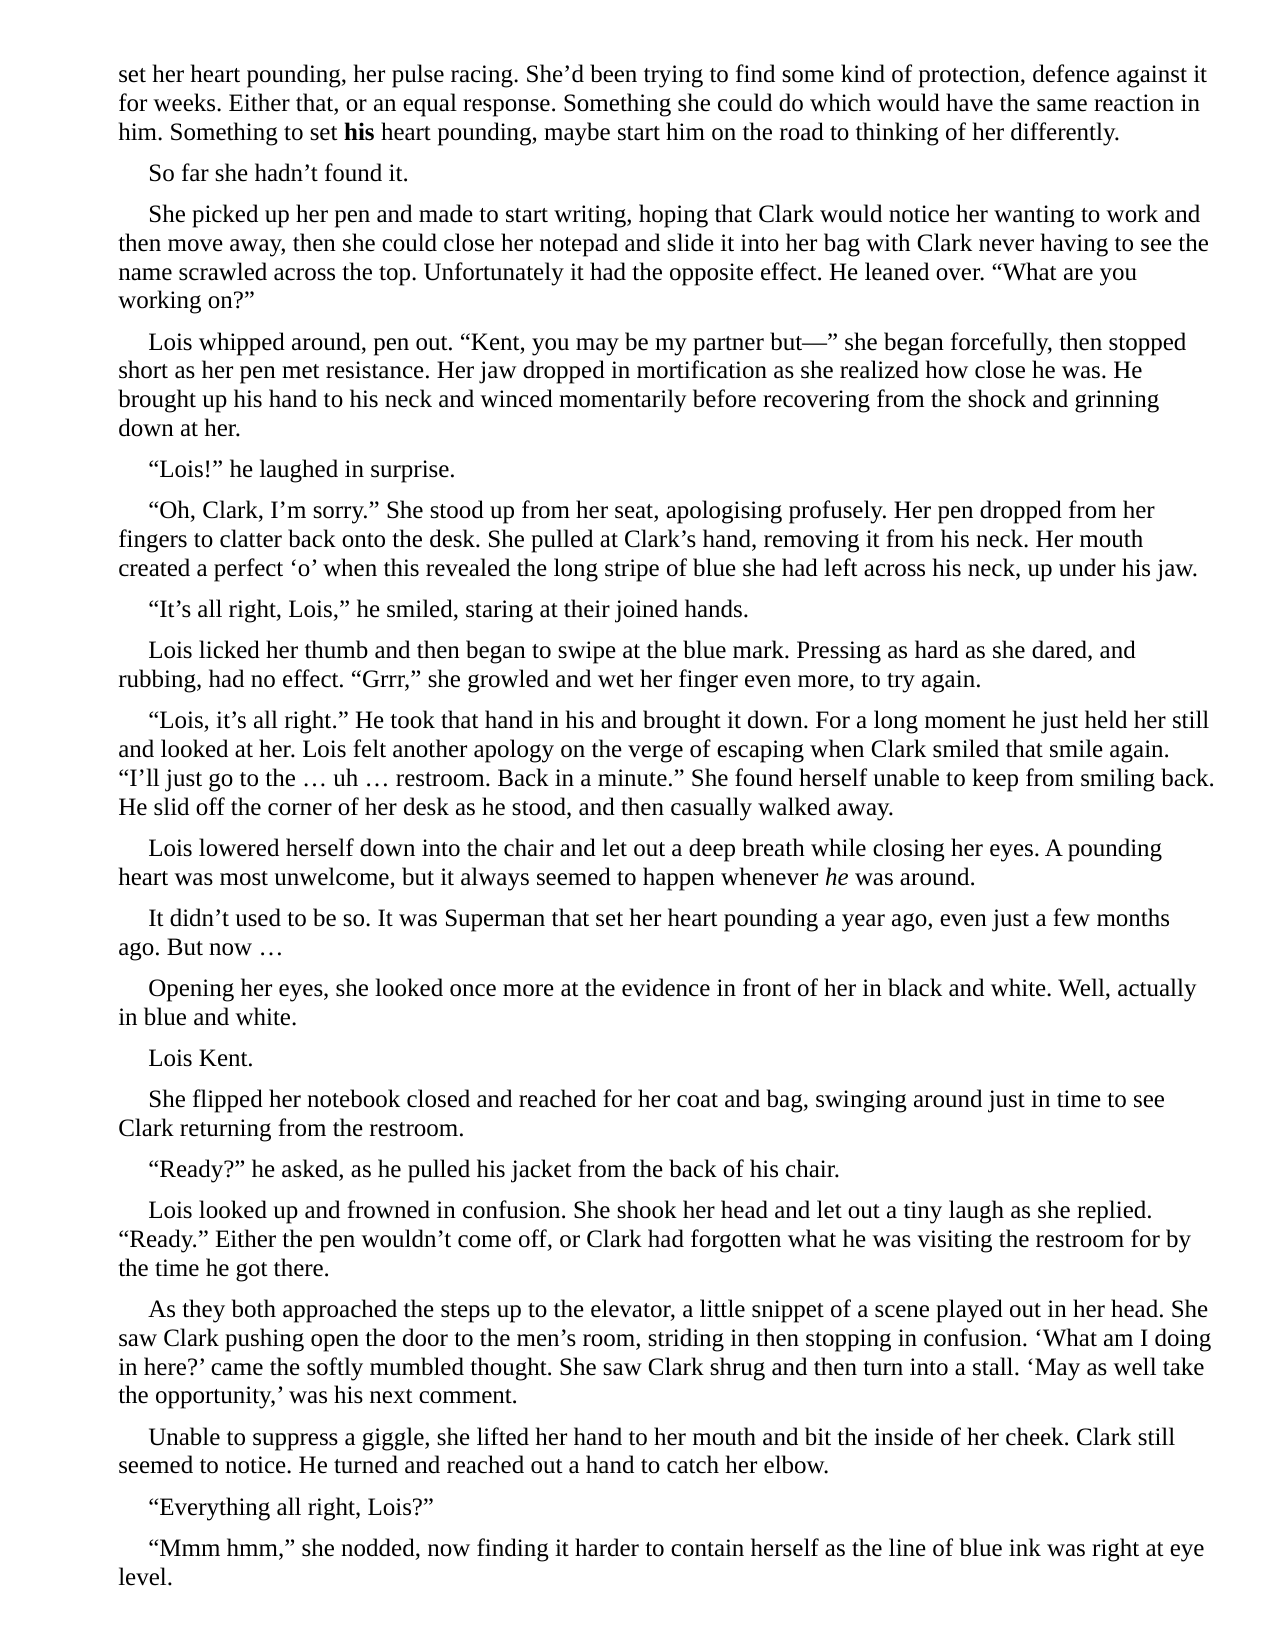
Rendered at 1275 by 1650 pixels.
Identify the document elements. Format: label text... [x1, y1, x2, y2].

text “It’s all right, Lois,” he smiled, staring at their joined hands. [118, 594, 1216, 623]
text set her heart pounding, her pulse racing. She’d been trying to find some kind of protection, defence against it for weeks. Either that, or an equal response. Something she could do which would have the same reaction in him. Something to set his heart pounding, maybe start him on the road to thinking of her differently. [118, 59, 1216, 145]
text “Everything all right, Lois?” [118, 1492, 1216, 1520]
text Opening her eyes, she looked once more at the evidence in front of her in black and white. Well, actually in blue and white. [118, 973, 1216, 1030]
text “Oh, Clark, I’m sorry.” She stood up from her seat, apologising profusely. Her pen dropped from her fingers to clatter back onto the desk. She pulled at Clark’s hand, removing it from his neck. Her mouth created a perfect ‘o’ when this revealed the long stripe of blue she had left across his neck, up under his jaw. [118, 495, 1216, 582]
text “Mmm hmm,” she nodded, now finding it harder to contain herself as the line of blue ink was right at eye level. [118, 1533, 1216, 1590]
text Unable to suppress a giggle, she lifted her hand to her mouth and bit the inside of her cheek. Clark still seemed to notice. He turned and reached out a hand to catch her elbow. [118, 1422, 1216, 1479]
text “Lois, it’s all right.” He took that hand in his and brought it down. For a long moment he just held her still and looked at her. Lois felt another apology on the verge of escaping when Clark smiled that smile again. “I’ll just go to the … uh … restroom. Back in a minute.” She found herself unable to keep from smiling back. He slid off the corner of her desk as he stood, and then casually walked away. [118, 705, 1216, 820]
text Lois licked her thumb and then began to swipe at the blue mark. Pressing as hard as she dared, and rubbing, had no effect. “Grrr,” she growled and wet her finger even more, to try again. [118, 635, 1216, 693]
text “Lois!” he laughed in surprise. [118, 454, 1216, 483]
text As they both approached the steps up to the elevator, a little snippet of a scene played out in her head. She saw Clark pushing open the door to the men’s room, striding in then stopping in confusion. ‘What am I doing in here?’ came the softly mumbled thought. She saw Clark shrug and then turn into a stall. ‘May as well take the opportunity,’ was his next comment. [118, 1294, 1216, 1409]
text Lois looked up and frowned in confusion. She shook her head and let out a tiny laugh as she replied. “Ready.” Either the pen wouldn’t come off, or Clark had forgotten what he was visiting the restroom for by the time he got there. [118, 1195, 1216, 1282]
text Lois lowered herself down into the chair and let out a deep breath while closing her eyes. A pounding heart was most unwelcome, but it always seemed to happen whenever he was around. [118, 833, 1216, 890]
text It didn’t used to be so. It was Superman that set her heart pounding a year ago, even just a few months ago. But now … [118, 903, 1216, 960]
text “Ready?” he asked, as he pulled his jacket from the back of his chair. [118, 1154, 1216, 1183]
text Lois Kent. [118, 1043, 1216, 1072]
text She flipped her notebook closed and reached for her coat and bag, swinging around just in time to see Clark returning from the restroom. [118, 1084, 1216, 1142]
text She picked up her pen and made to start writing, hoping that Clark would notice her wanting to work and then move away, then she could close her notepad and slide it into her bag with Clark never having to see the name scrawled across the top. Unfortunately it had the opposite effect. He leaned over. “What are you working on?” [118, 199, 1216, 314]
text So far she hadn’t found it. [118, 158, 1216, 187]
text Lois whipped around, pen out. “Kent, you may be my partner but—” she began forcefully, then stopped short as her pen met resistance. Her jaw dropped in mortification as she realized how close he was. He brought up his hand to his neck and winced momentarily before recovering from the shock and grinning down at her. [118, 327, 1216, 442]
